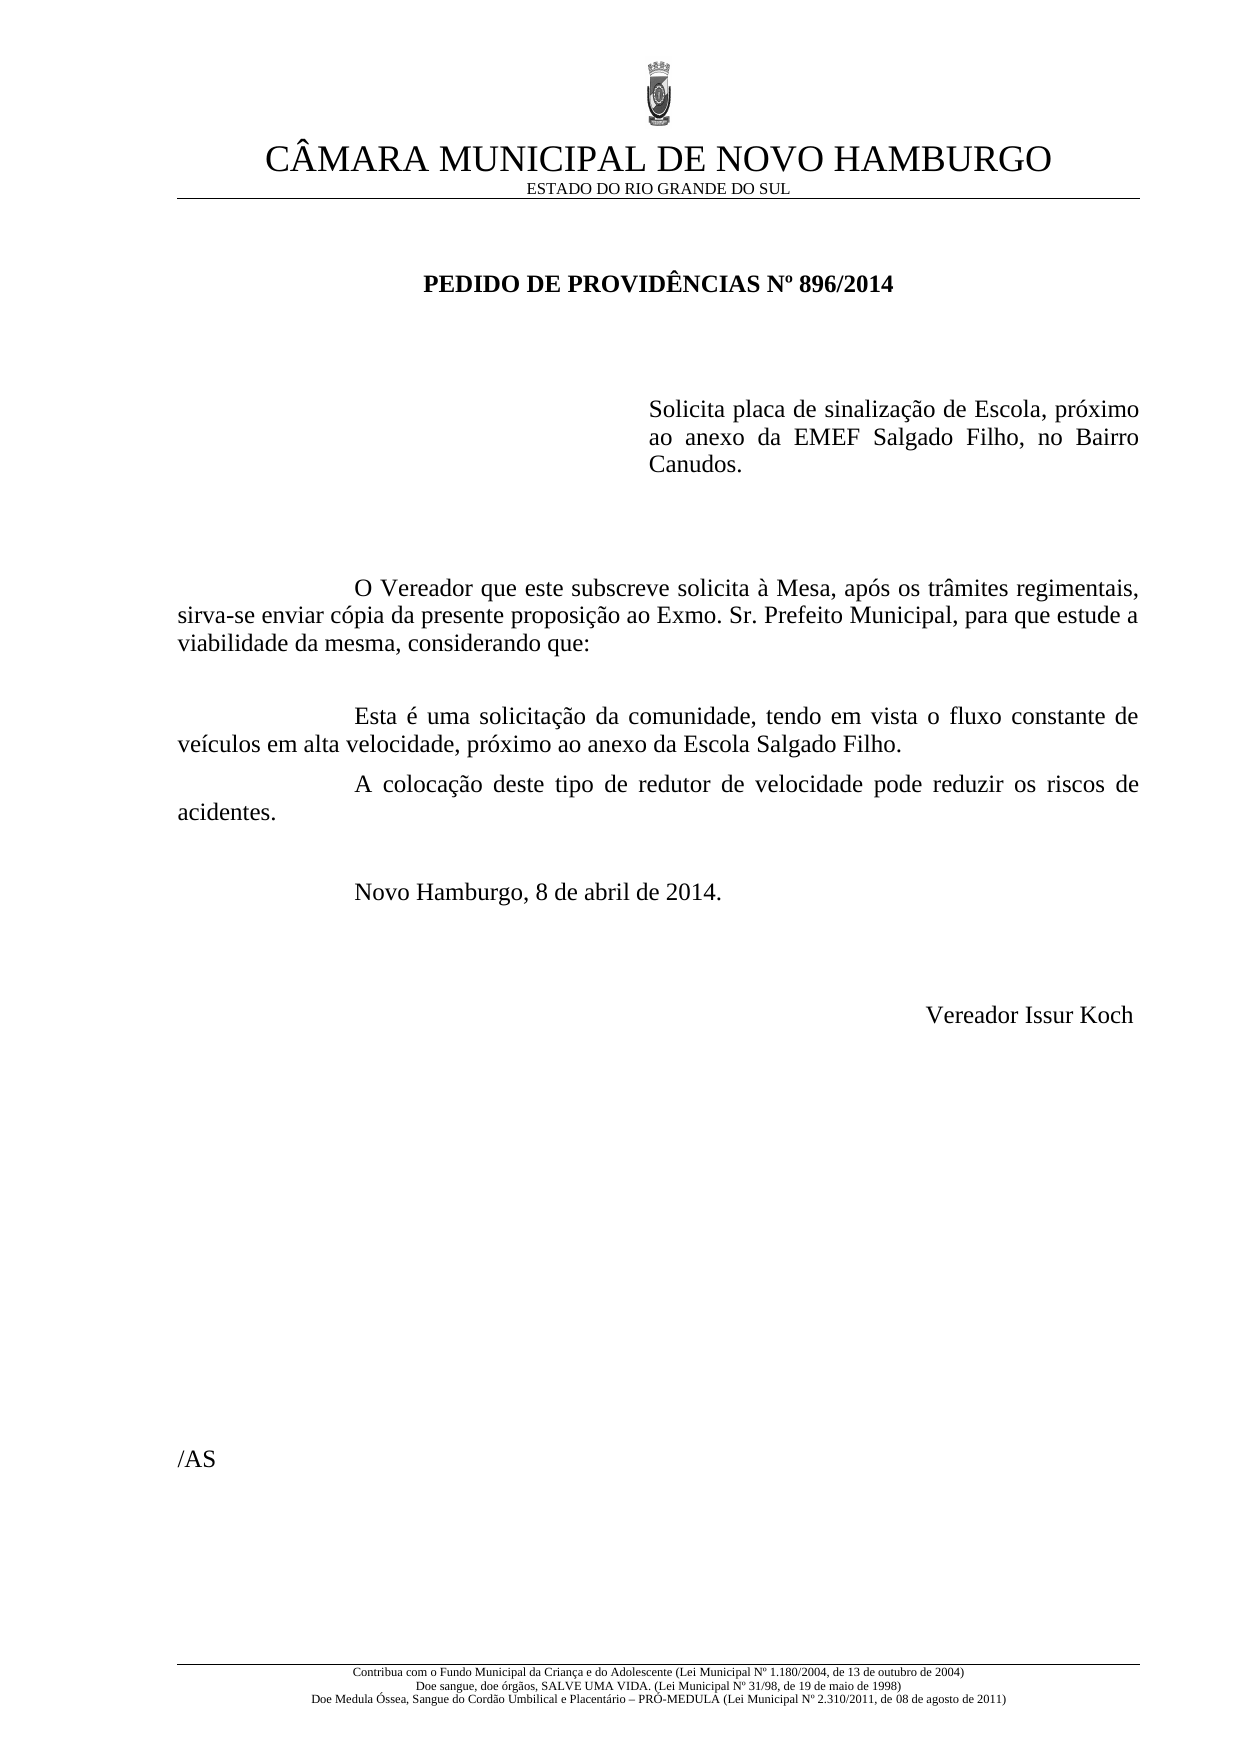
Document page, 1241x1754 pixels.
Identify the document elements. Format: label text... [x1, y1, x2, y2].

text Solicita placa de sinalização de Escola, próximo ao anexo da EMEF Salgado Filho, no Bairro Canudos. [649, 395, 1140, 478]
text /AS [177, 1445, 1140, 1473]
text A colocação deste tipo de redutor de velocidade pode reduzir os riscos de acidentes. [177, 770, 1140, 826]
text O Vereador que este subscreve solicita à Mesa, após os trâmites regimentais, sirva-se enviar cópia da presente proposição ao Exmo. Sr. Prefeito Municipal, para que estude a viabilidade da mesma, considerando que: [177, 574, 1140, 657]
text PEDIDO DE PROVIDÊNCIAS Nº 896/2014 [177, 270, 1140, 298]
text Vereador Issur Koch [177, 1002, 1140, 1029]
text Novo Hamburgo, 8 de abril de 2014. [177, 878, 1140, 906]
text Esta é uma solicitação da comunidade, tendo em vista o fluxo constante de veículos em alta velocidade, próximo ao anexo da Escola Salgado Filho. [177, 702, 1140, 758]
